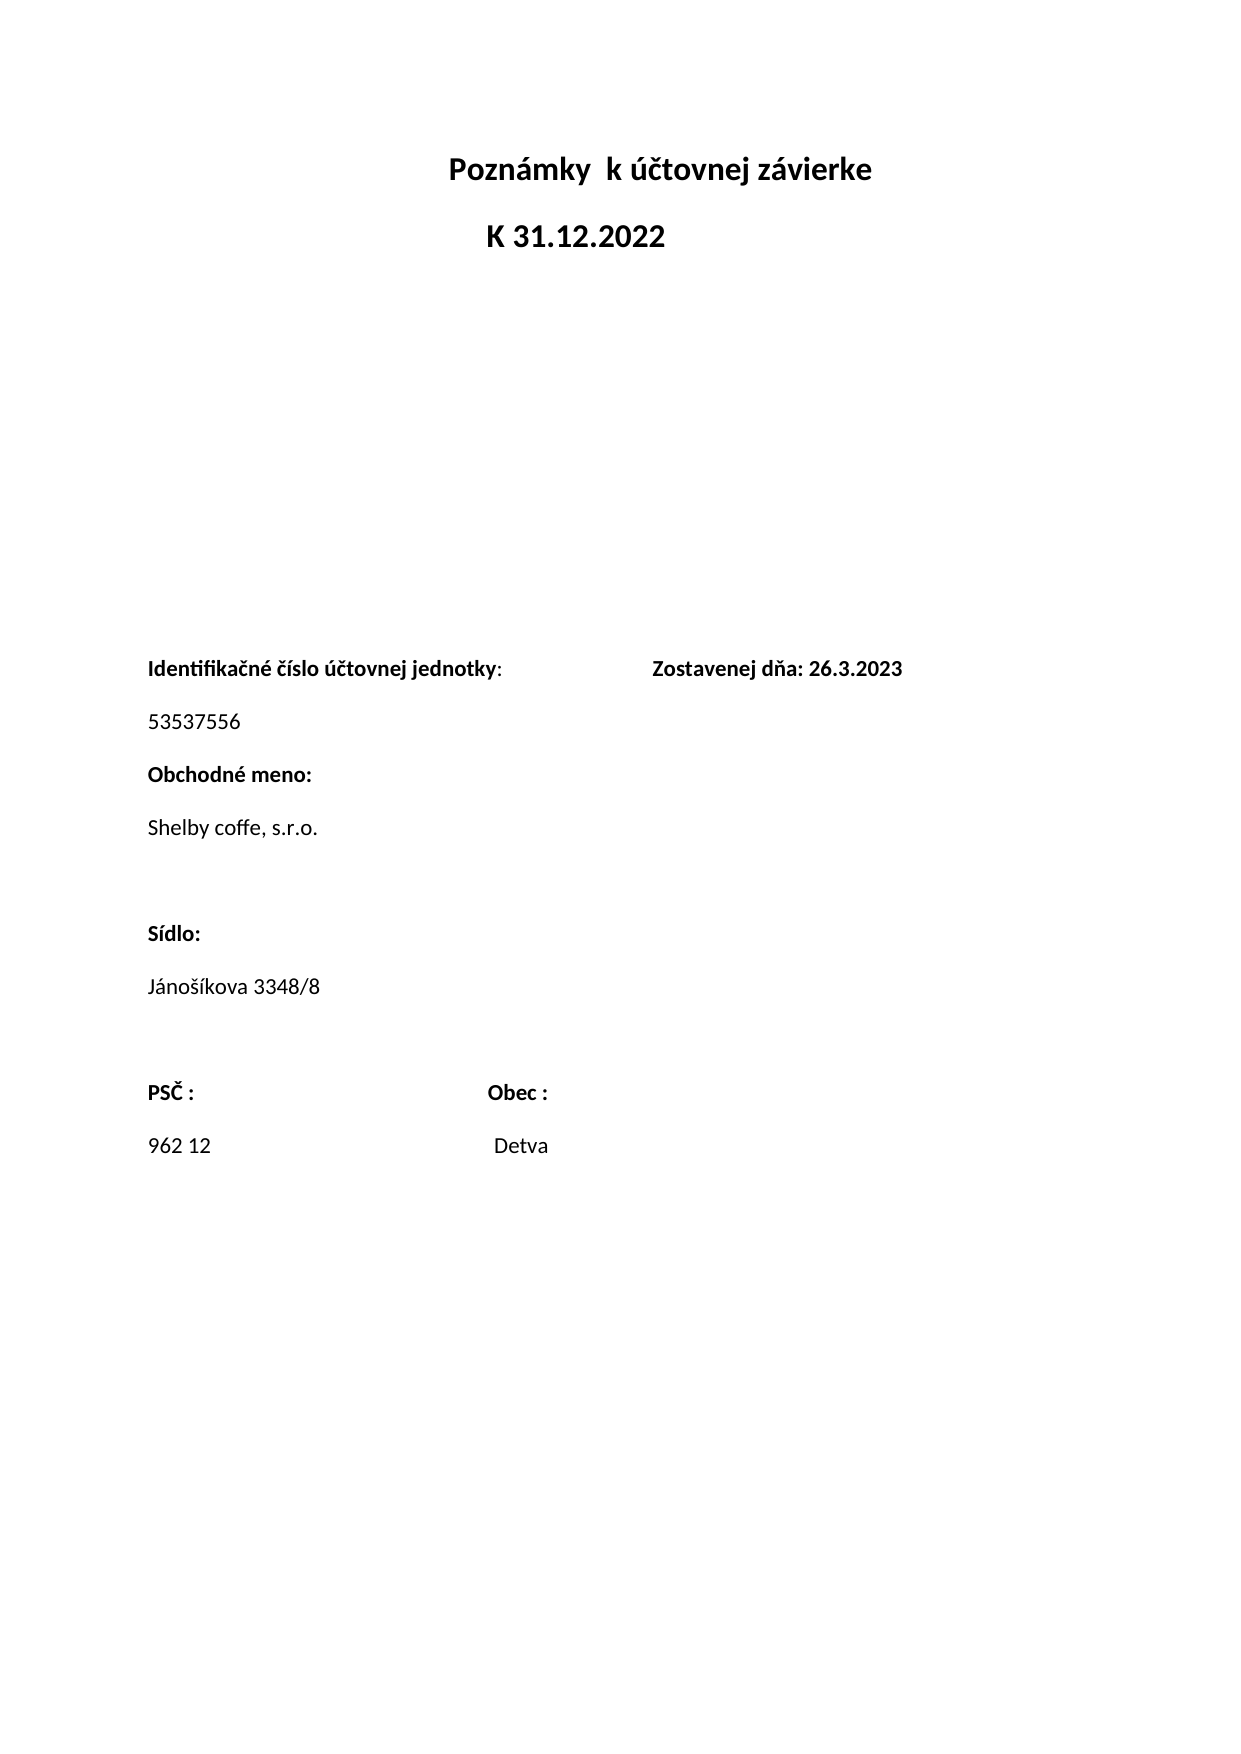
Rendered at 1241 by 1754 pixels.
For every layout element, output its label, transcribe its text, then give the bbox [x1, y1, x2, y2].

text 53537556 [148, 707, 1093, 735]
text Obchodné meno: [148, 760, 1093, 788]
text K 31.12.2022 [148, 215, 1093, 256]
text PSČ : Obec : [148, 1078, 1093, 1106]
text 962 12 Detva [148, 1131, 1093, 1159]
text Identifikačné číslo účtovnej jednotky: Zostavenej dňa: 26.3.2023 [148, 654, 1093, 682]
text Jánošíkova 3348/8 [148, 972, 1093, 1000]
text Poznámky k účtovnej závierke [148, 148, 1093, 188]
text Sídlo: [148, 919, 1093, 947]
text Shelby coffe, s.r.o. [148, 813, 1093, 841]
